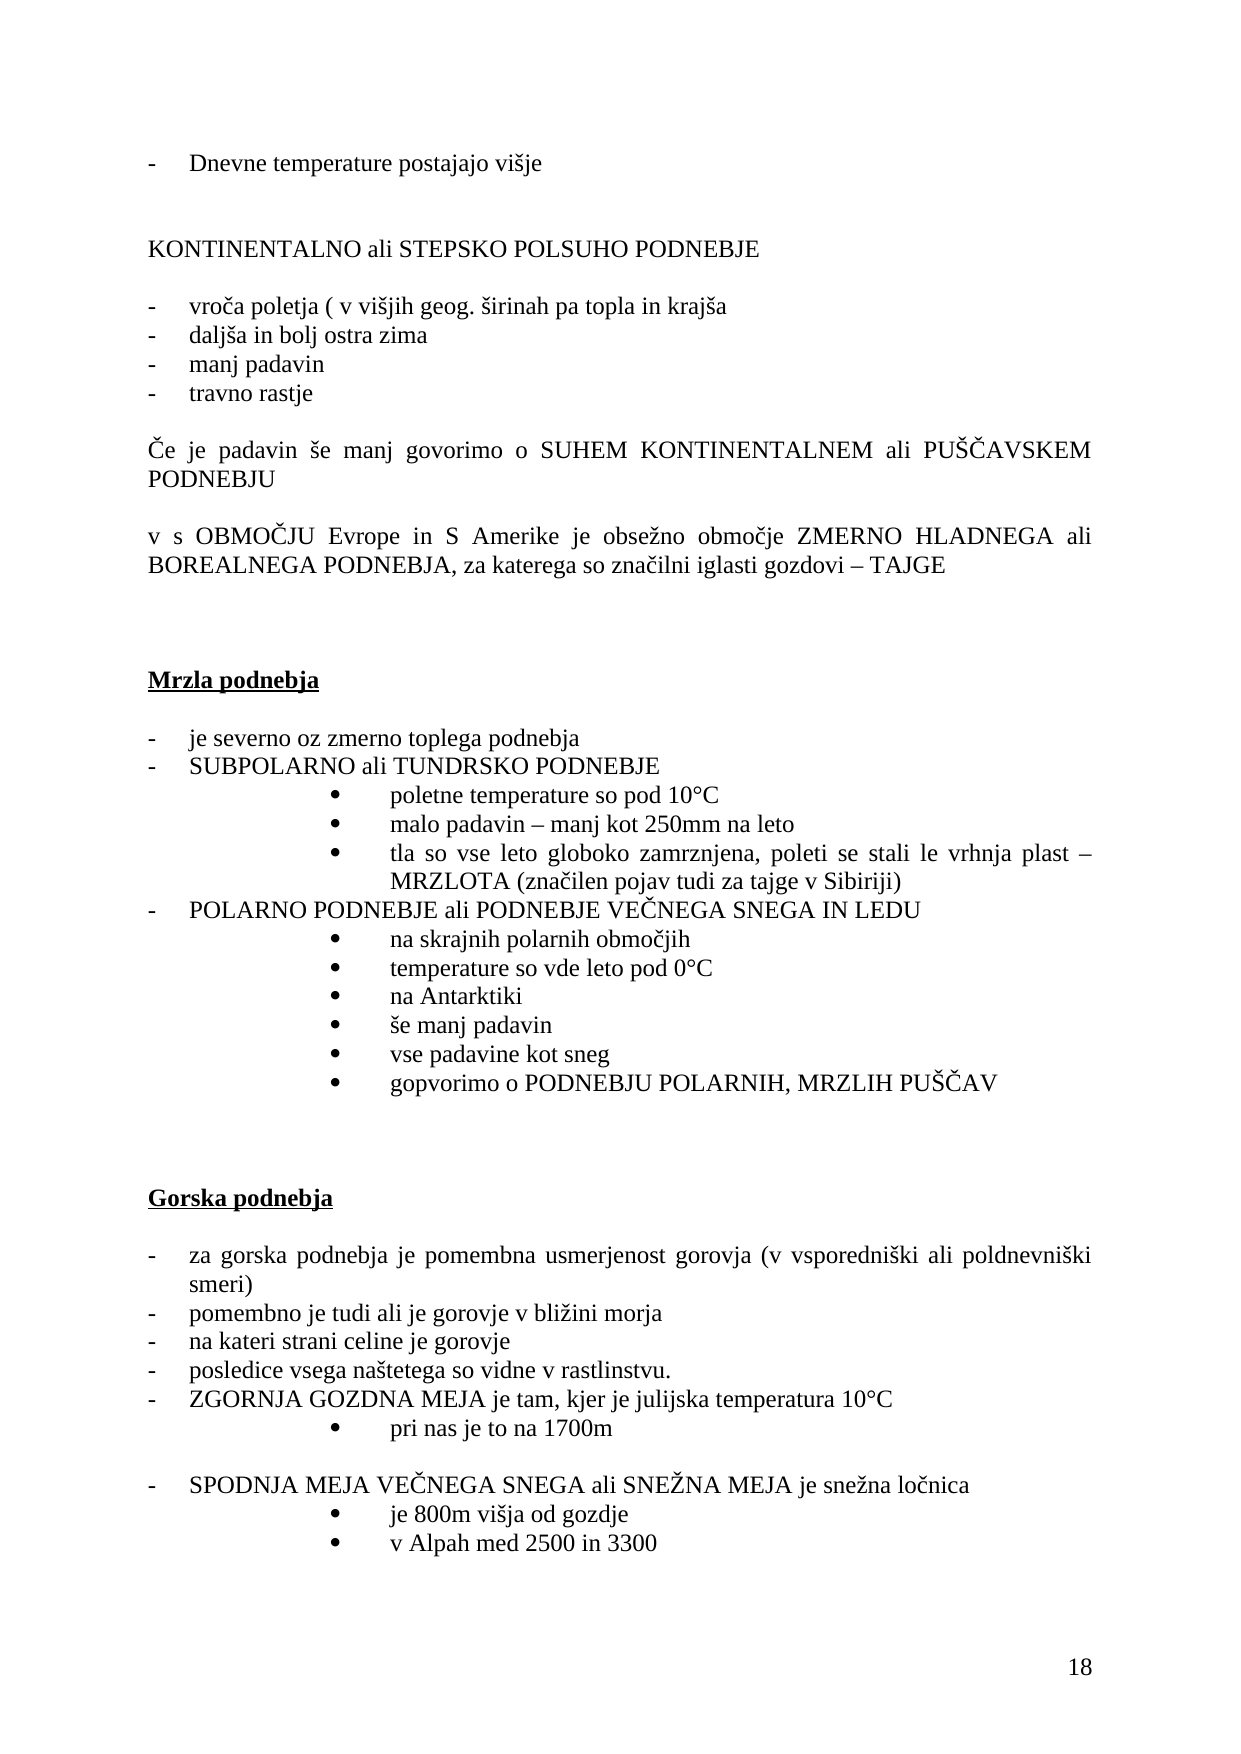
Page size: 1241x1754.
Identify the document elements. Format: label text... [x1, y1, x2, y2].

list Dnevne temperature postajajo višje [148, 148, 1093, 176]
list pri nas je to na 1700m [331, 1413, 1093, 1441]
list SPODNJA MEJA VEČNEGA SNEGA ali SNEŽNA MEJA je snežna ločnica [148, 1470, 1093, 1499]
list je 800m višja od gozdje [331, 1499, 1093, 1528]
list na kateri strani celine je gorovje [148, 1326, 1093, 1355]
list še manj padavin [331, 1010, 1093, 1039]
list ZGORNJA GOZDNA MEJA je tam, kjer je julijska temperatura 10°C [148, 1384, 1093, 1413]
list manj padavin [148, 349, 1093, 378]
list POLARNO PODNEBJE ali PODNEBJE VEČNEGA SNEGA IN LEDU [148, 895, 1093, 924]
list na Antarktiki [331, 981, 1093, 1010]
list SUBPOLARNO ali TUNDRSKO PODNEBJE [148, 751, 1093, 780]
list vse padavine kot sneg [331, 1039, 1093, 1068]
list za gorska podnebja je pomembna usmerjenost gorovja (v vsporedniški ali poldnevniški smeri) [148, 1240, 1093, 1298]
list daljša in bolj ostra zima [148, 320, 1093, 349]
list je severno oz zmerno toplega podnebja [148, 723, 1093, 751]
list poletne temperature so pod 10°C [331, 780, 1093, 809]
list posledice vsega naštetega so vidne v rastlinstvu. [148, 1355, 1093, 1384]
subtitle Mrzla podnebja [148, 665, 1093, 694]
list temperature so vde leto pod 0°C [331, 953, 1093, 981]
text KONTINENTALNO ali STEPSKO POLSUHO PODNEBJE [148, 234, 1093, 263]
list pomembno je tudi ali je gorovje v bližini morja [148, 1298, 1093, 1326]
list tla so vse leto globoko zamrznjena, poleti se stali le vrhnja plast – MRZLOTA (značilen pojav tudi za tajge v Sibiriji) [331, 838, 1093, 895]
list travno rastje [148, 378, 1093, 406]
subtitle Gorska podnebja [148, 1183, 1093, 1211]
text v s OBMOČJU Evrope in S Amerike je obsežno območje ZMERNO HLADNEGA ali BOREALNEGA PODNEBJA, za katerega so značilni iglasti gozdovi – TAJGE [148, 521, 1093, 579]
list na skrajnih polarnih območjih [331, 924, 1093, 953]
list vroča poletja ( v višjih geog. širinah pa topla in krajša [148, 291, 1093, 320]
text Če je padavin še manj govorimo o SUHEM KONTINENTALNEM ali PUŠČAVSKEM PODNEBJU [148, 435, 1093, 493]
list v Alpah med 2500 in 3300 [331, 1528, 1093, 1556]
list malo padavin – manj kot 250mm na leto [331, 809, 1093, 838]
list gopvorimo o PODNEBJU POLARNIH, MRZLIH PUŠČAV [331, 1068, 1093, 1096]
